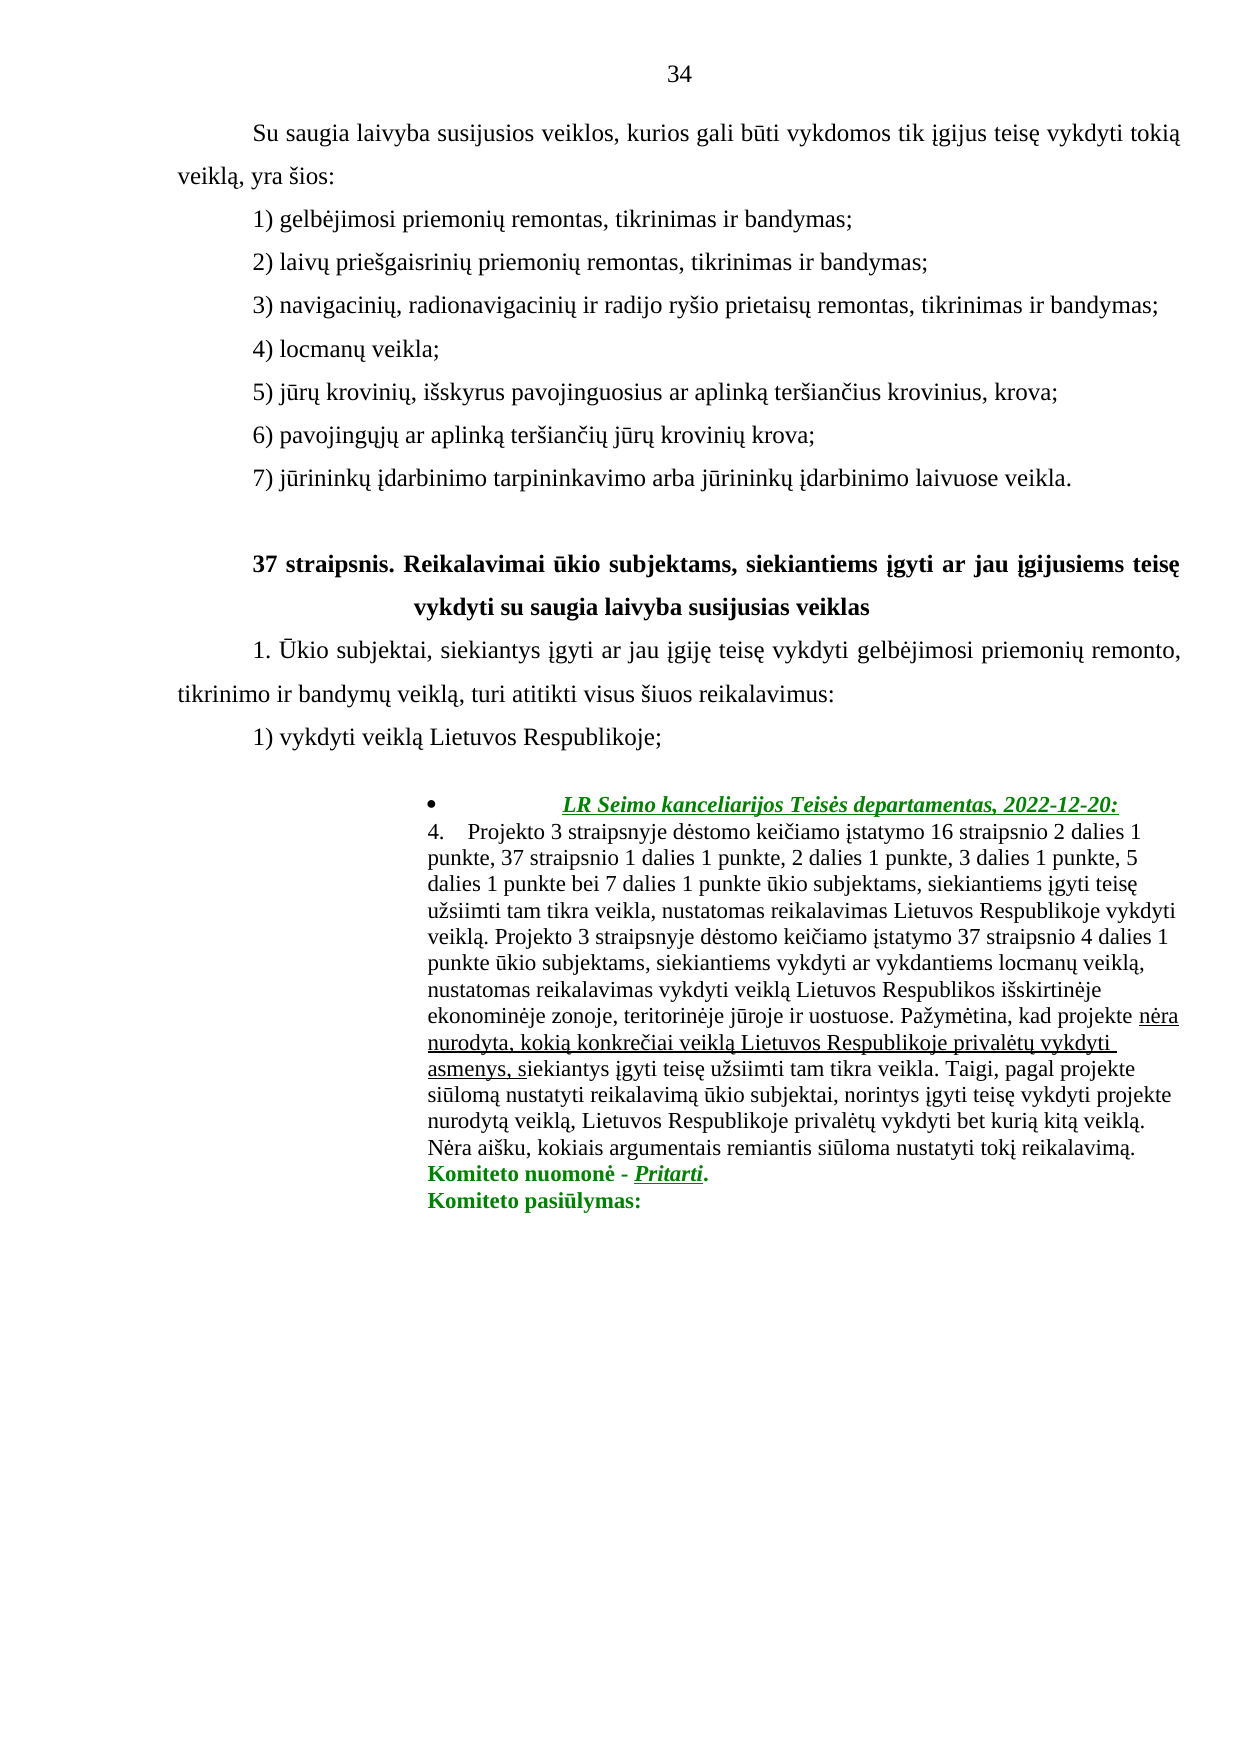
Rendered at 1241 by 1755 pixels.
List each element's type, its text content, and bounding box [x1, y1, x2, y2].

text Komiteto nuomonė - Pritarti. [427, 1160, 1181, 1187]
text 4) locmanų veikla; [177, 334, 1181, 362]
list LR Seimo kanceliarijos Teisės departamentas, 2022-12-20: [427, 791, 1181, 818]
text Su saugia laivyba susijusios veiklos, kurios gali būti vykdomos tik įgijus teisę vykdyti tokią veiklą, yra šios: [177, 118, 1181, 190]
text 5) jūrų krovinių, išskyrus pavojinguosius ar aplinką teršiančius krovinius, krova; [177, 377, 1181, 406]
text 1) gelbėjimosi priemonių remontas, tikrinimas ir bandymas; [177, 204, 1181, 233]
text 37 straipsnis. Reikalavimai ūkio subjektams, siekiantiems įgyti ar jau įgijusiems teisę vykdyti su saugia laivyba susijusias veiklas [252, 549, 1181, 621]
text 1. Ūkio subjektai, siekiantys įgyti ar jau įgiję teisę vykdyti gelbėjimosi priemonių remonto, tikrinimo ir bandymų veiklą, turi atitikti visus šiuos reikalavimus: [177, 636, 1181, 707]
text 1) vykdyti veiklą Lietuvos Respublikoje; [177, 722, 1181, 751]
text Komiteto pasiūlymas: [427, 1187, 1181, 1213]
text 2) laivų priešgaisrinių priemonių remontas, tikrinimas ir bandymas; [177, 247, 1181, 276]
text 3) navigacinių, radionavigacinių ir radijo ryšio prietaisų remontas, tikrinimas ir bandymas; [177, 291, 1181, 319]
text 7) jūrininkų įdarbinimo tarpininkavimo arba jūrininkų įdarbinimo laivuose veikla. [177, 463, 1181, 492]
text 4. Projekto 3 straipsnyje dėstomo keičiamo įstatymo 16 straipsnio 2 dalies 1 punkte, 37 straipsnio 1 dalies 1 punkte, 2 dalies 1 punkte, 3 dalies 1 punkte, 5 dalies 1 punkte bei 7 dalies 1 punkte ūkio subjektams, siekiantiems įgyti teisę užsiimti tam tikra veikla, nustatomas reikalavimas Lietuvos Respublikoje vykdyti veiklą. Projekto 3 straipsnyje dėstomo keičiamo įstatymo 37 straipsnio 4 dalies 1 punkte ūkio subjektams, siekiantiems vykdyti ar vykdantiems locmanų veiklą, nustatomas reikalavimas vykdyti veiklą Lietuvos Respublikos išskirtinėje ekonominėje zonoje, teritorinėje jūroje ir uostuose. Pažymėtina, kad projekte nėra nurodyta, kokią konkrečiai veiklą Lietuvos Respublikoje privalėtų vykdyti asmenys, siekiantys įgyti teisę užsiimti tam tikra veikla. Taigi, pagal projekte siūlomą nustatyti reikalavimą ūkio subjektai, norintys įgyti teisę vykdyti projekte nurodytą veiklą, Lietuvos Respublikoje privalėtų vykdyti bet kurią kitą veiklą. Nėra aišku, kokiais argumentais remiantis siūloma nustatyti tokį reikalavimą. [427, 818, 1181, 1160]
text 6) pavojingųjų ar aplinką teršiančių jūrų krovinių krova; [177, 420, 1181, 449]
